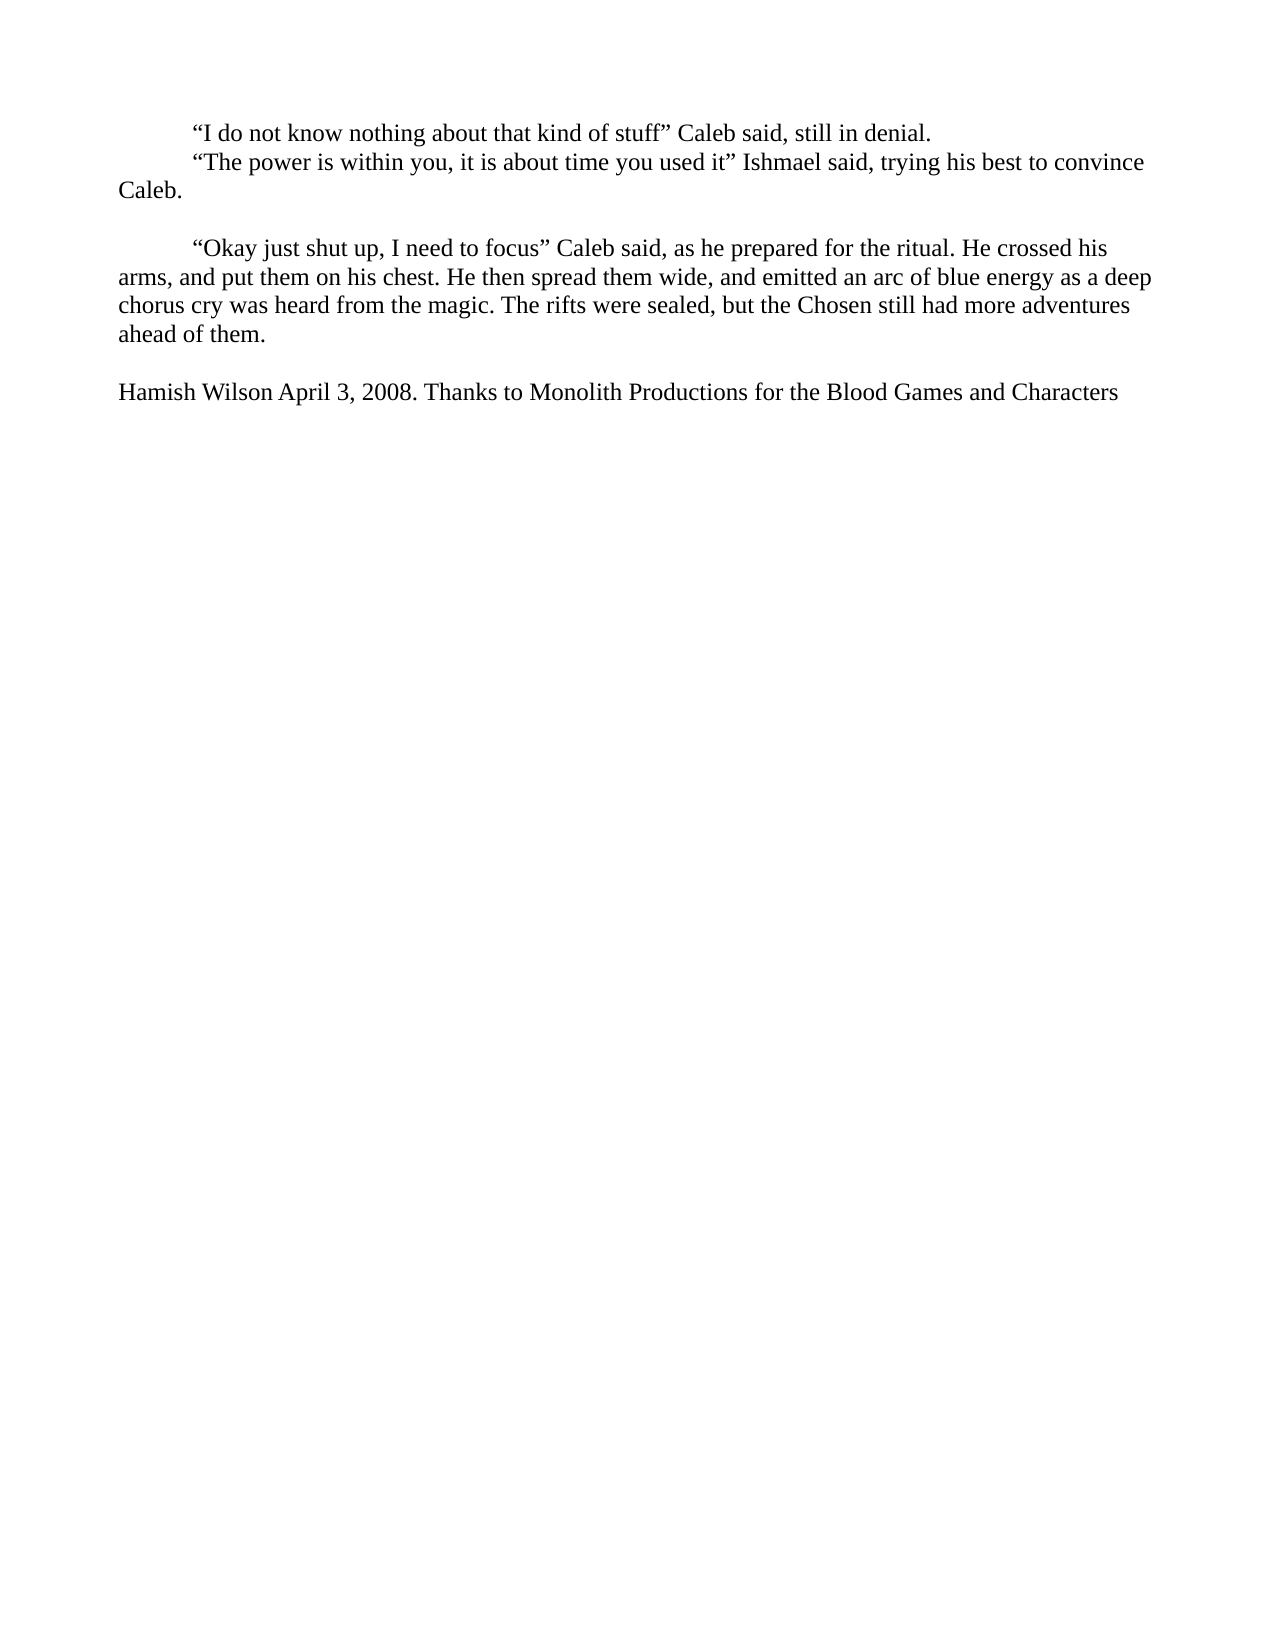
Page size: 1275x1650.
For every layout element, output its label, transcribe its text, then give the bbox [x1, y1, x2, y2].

text “Okay just shut up, I need to focus” Caleb said, as he prepared for the ritual. He crossed his arms, and put them on his chest. He then spread them wide, and emitted an arc of blue energy as a deep chorus cry was heard from the magic. The rifts were sealed, but the Chosen still had more adventures ahead of them. [118, 204, 1157, 348]
text “I do not know nothing about that kind of stuff” Caleb said, still in denial. [118, 118, 1157, 147]
text Hamish Wilson April 3, 2008. Thanks to Monolith Productions for the Blood Games and Characters [118, 377, 1157, 406]
text “The power is within you, it is about time you used it” Ishmael said, trying his best to convince Caleb. [118, 147, 1157, 204]
